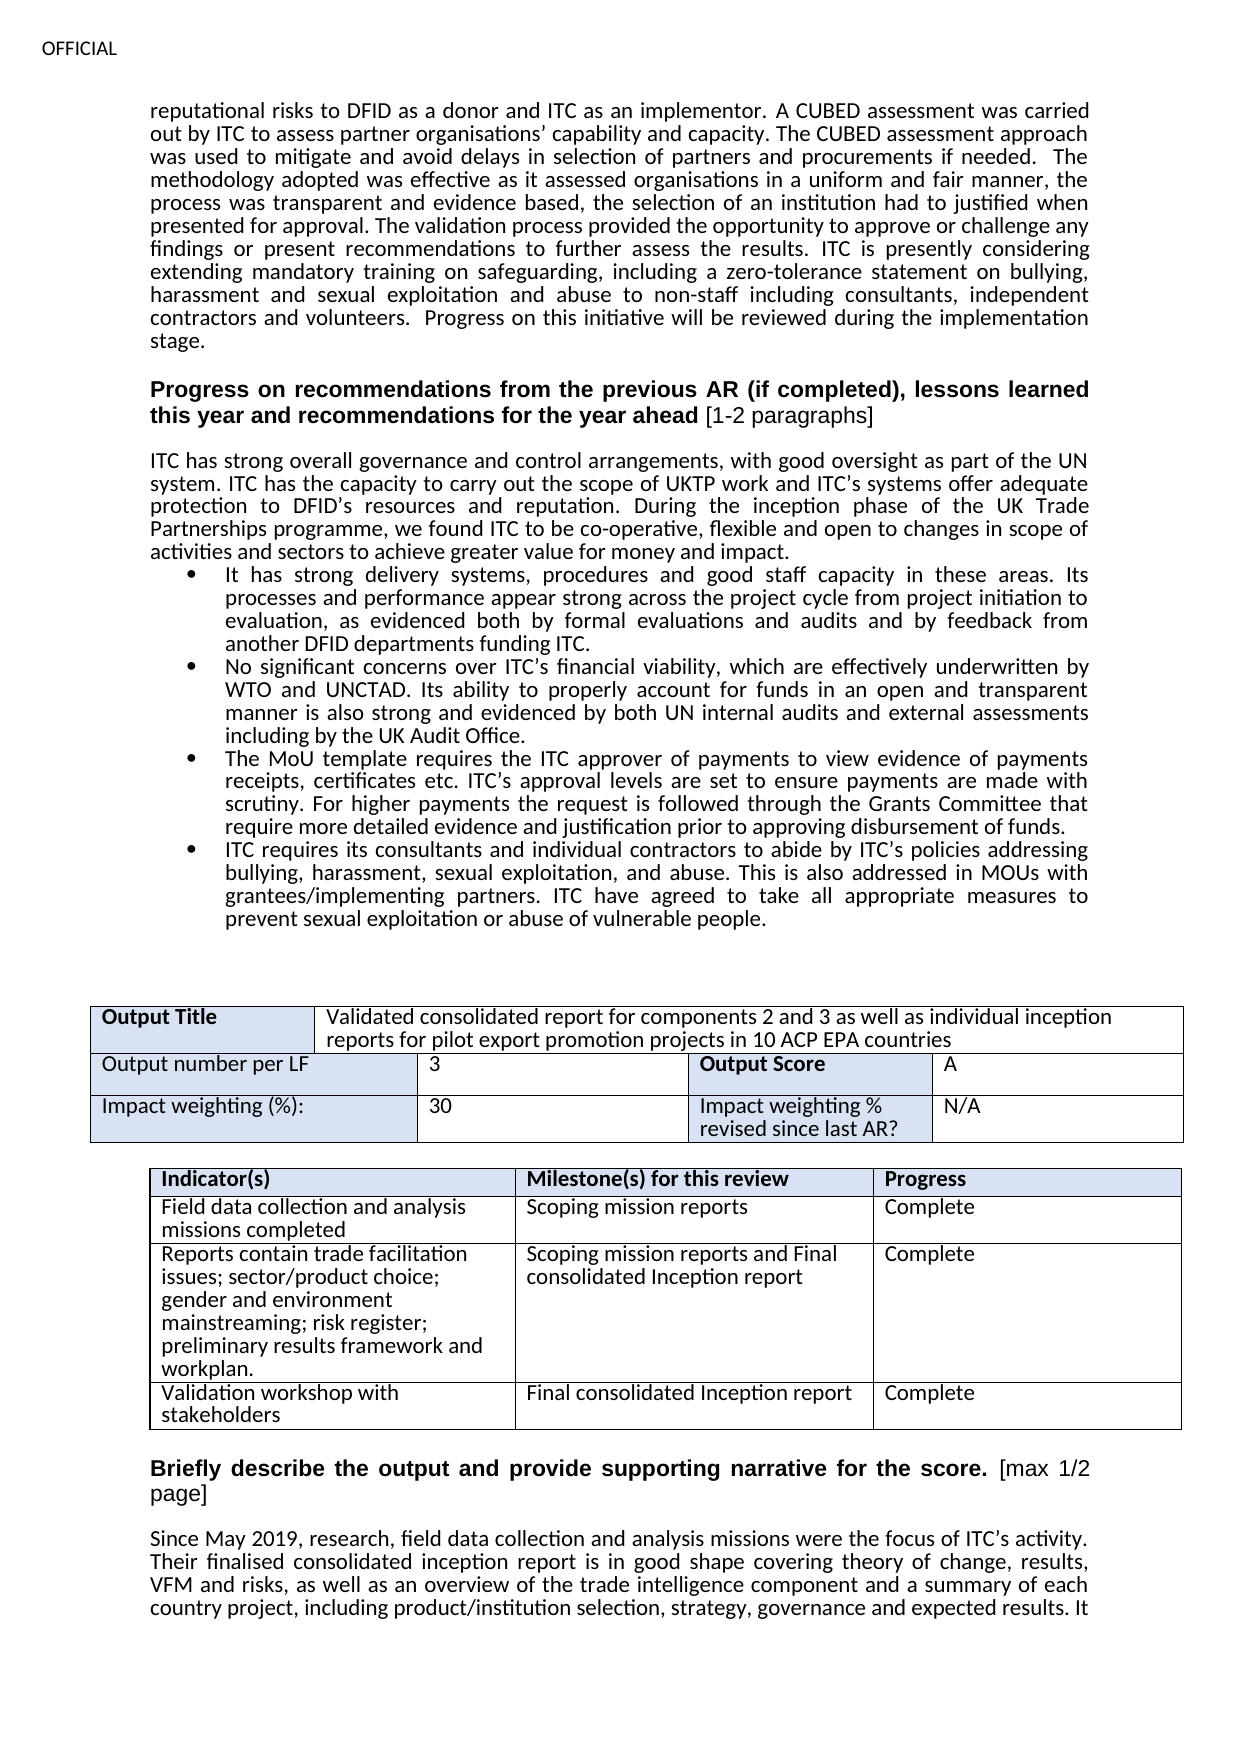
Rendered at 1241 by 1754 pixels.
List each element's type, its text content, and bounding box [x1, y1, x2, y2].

table_cell Complete [874, 1383, 1181, 1428]
table_cell Field data collection and analysis missions completed [151, 1197, 515, 1243]
text Since May 2019, research, field data collection and analysis missions were the focus of ITC’s activity. Their finalised consolidated inception report is in good shape covering theory of change, results, VFM and risks, as well as an overview of the trade intelligence component and a summary of each country project, including product/institution selection, strategy, governance and expected results. It [150, 1529, 1090, 1621]
table_cell Final consolidated Inception report [516, 1383, 873, 1428]
table_cell 3 [418, 1054, 688, 1095]
table_cell Validation workshop with stakeholders [151, 1383, 515, 1428]
table_cell Impact weighting (%): [91, 1096, 417, 1142]
list No significant concerns over ITC’s financial viability, which are effectively underwritten by WTO and UNCTAD. Its ability to properly account for funds in an open and transparent manner is also strong and evidenced by both UN internal audits and external assessments including by the UK Audit Office. [187, 657, 1090, 749]
list It has strong delivery systems, procedures and good staff capacity in these areas. Its processes and performance appear strong across the project cycle from project initiation to evaluation, as evidenced both by formal evaluations and audits and by feedback from another DFID departments funding ITC. [187, 565, 1090, 657]
text ITC has strong overall governance and control arrangements, with good oversight as part of the UN system. ITC has the capacity to carry out the scope of UKTP work and ITC’s systems offer adequate protection to DFID’s resources and reputation. During the inception phase of the UK Trade Partnerships programme, we found ITC to be co-operative, flexible and open to changes in scope of activities and sectors to achieve greater value for money and impact. [150, 451, 1090, 565]
list The MoU template requires the ITC approver of payments to view evidence of payments receipts, certificates etc. ITC’s approval levels are set to ensure payments are made with scrutiny. For higher payments the request is followed through the Grants Committee that require more detailed evidence and justification prior to approving disbursement of funds. [187, 749, 1090, 840]
text Progress on recommendations from the previous AR (if completed), lessons learned this year and recommendations for the year ahead [1-2 paragraphs] [150, 377, 1090, 428]
table_cell N/A [933, 1096, 1183, 1142]
table_header Progress [874, 1169, 1181, 1196]
table_cell Output Score [689, 1054, 932, 1095]
table_cell 30 [418, 1096, 688, 1142]
text Briefly describe the output and provide supporting narrative for the score. [max 1/2 page] [150, 1455, 1090, 1506]
text reputational risks to DFID as a donor and ITC as an implementor. A CUBED assessment was carried out by ITC to assess partner organisations’ capability and capacity. The CUBED assessment approach was used to mitigate and avoid delays in selection of partners and procurements if needed. The methodology adopted was effective as it assessed organisations in a uniform and fair manner, the process was transparent and evidence based, the selection of an institution had to justified when presented for approval. The validation process provided the opportunity to approve or challenge any findings or present recommendations to further assess the results. ITC is presently considering extending mandatory training on safeguarding, including a zero-tolerance statement on bullying, harassment and sexual exploitation and abuse to non-staff including consultants, independent contractors and volunteers. Progress on this initiative will be reviewed during the implementation stage. [150, 102, 1090, 354]
table_cell Scoping mission reports [516, 1197, 873, 1243]
table_header Indicator(s) [151, 1169, 515, 1196]
table_header Output Title [91, 1007, 314, 1053]
table_cell Impact weighting % revised since last AR? [689, 1096, 932, 1142]
table_cell A [933, 1054, 1183, 1095]
table_cell Output number per LF [91, 1054, 417, 1095]
table_header Milestone(s) for this review [516, 1169, 873, 1196]
table_cell Complete [874, 1244, 1181, 1382]
table_header Validated consolidated report for components 2 and 3 as well as individual inception reports for pilot export promotion projects in 10 ACP EPA countries [315, 1007, 1183, 1053]
table_cell Complete [874, 1197, 1181, 1243]
table_cell Scoping mission reports and Final consolidated Inception report [516, 1244, 873, 1382]
table_cell Reports contain trade facilitation issues; sector/product choice; gender and environment mainstreaming; risk register; preliminary results framework and workplan. [151, 1244, 515, 1382]
list ITC requires its consultants and individual contractors to abide by ITC’s policies addressing bullying, harassment, sexual exploitation, and abuse. This is also addressed in MOUs with grantees/implementing partners. ITC have agreed to take all appropriate measures to prevent sexual exploitation or abuse of vulnerable people. [187, 840, 1090, 932]
